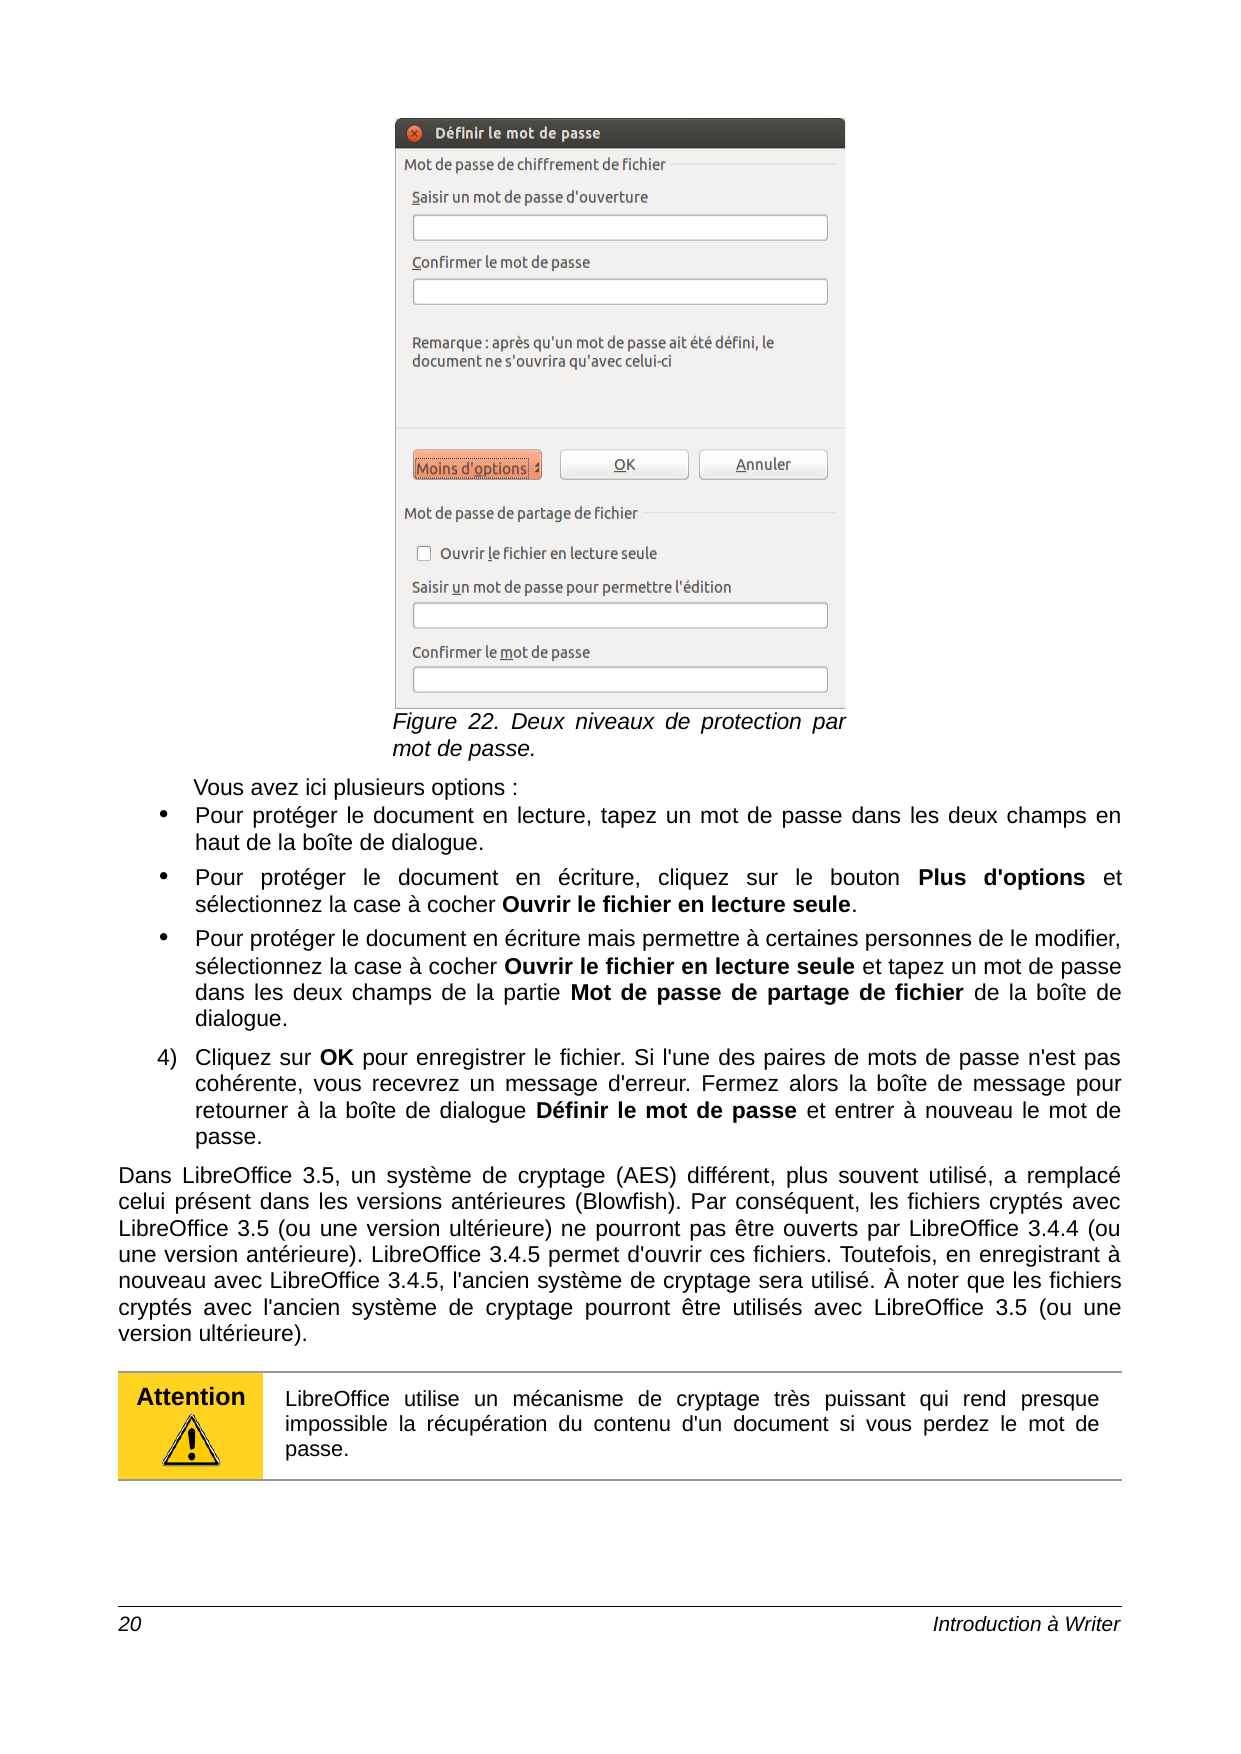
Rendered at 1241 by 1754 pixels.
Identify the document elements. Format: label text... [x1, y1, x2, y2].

picture [158, 1410, 224, 1470]
table_header LibreOffice utilise un mécanisme de cryptage très puissant qui rend presque impossible la récupération du contenu d'un document si vous perdez le mot de passe. [264, 1373, 1122, 1479]
list Vous avez ici plusieurs options : [193, 773, 1122, 800]
list Pour protéger le document en écriture, cliquez sur le bouton Plus d'options et sélectionnez la case à cocher Ouvrir le fichier en lecture seule. [156, 862, 1122, 917]
list Cliquez sur OK pour enregistrer le fichier. Si l'une des paires de mots de passe n'est pas cohérente, vous recevrez un message d'erreur. Fermez alors la boîte de message pour retourner à la boîte de dialogue Définir le mot de passe et entrer à nouveau le mot de passe. [177, 1044, 1122, 1149]
table_header Attention [118, 1373, 263, 1479]
text Dans LibreOffice 3.5, un système de cryptage (AES) différent, plus souvent utilisé, a remplacé celui présent dans les versions antérieures (Blowfish). Par conséquent, les fichiers cryptés avec LibreOffice 3.5 (ou une version ultérieure) ne pourront pas être ouverts par LibreOffice 3.4.4 (ou une version antérieure). LibreOffice 3.4.5 permet d'ouvrir ces fichiers. Toutefois, en enregistrant à nouveau avec LibreOffice 3.4.5, l'ancien système de cryptage sera utilisé. À noter que les fichiers cryptés avec l'ancien système de cryptage pourront être utilisés avec LibreOffice 3.5 (ou une version ultérieure). [118, 1162, 1122, 1346]
list Pour protéger le document en écriture mais permettre à certaines personnes de le modifier, sélectionnez la case à cocher Ouvrir le fichier en lecture seule et tapez un mot de passe dans les deux champs de la partie Mot de passe de partage de fichier de la boîte de dialogue. [156, 923, 1122, 1032]
text Figure 22. Deux niveaux de protection par mot de passe. [392, 118, 848, 761]
list Pour protéger le document en lecture, tapez un mot de passe dans les deux champs en haut de la boîte de dialogue. [156, 800, 1122, 855]
picture [395, 118, 846, 709]
